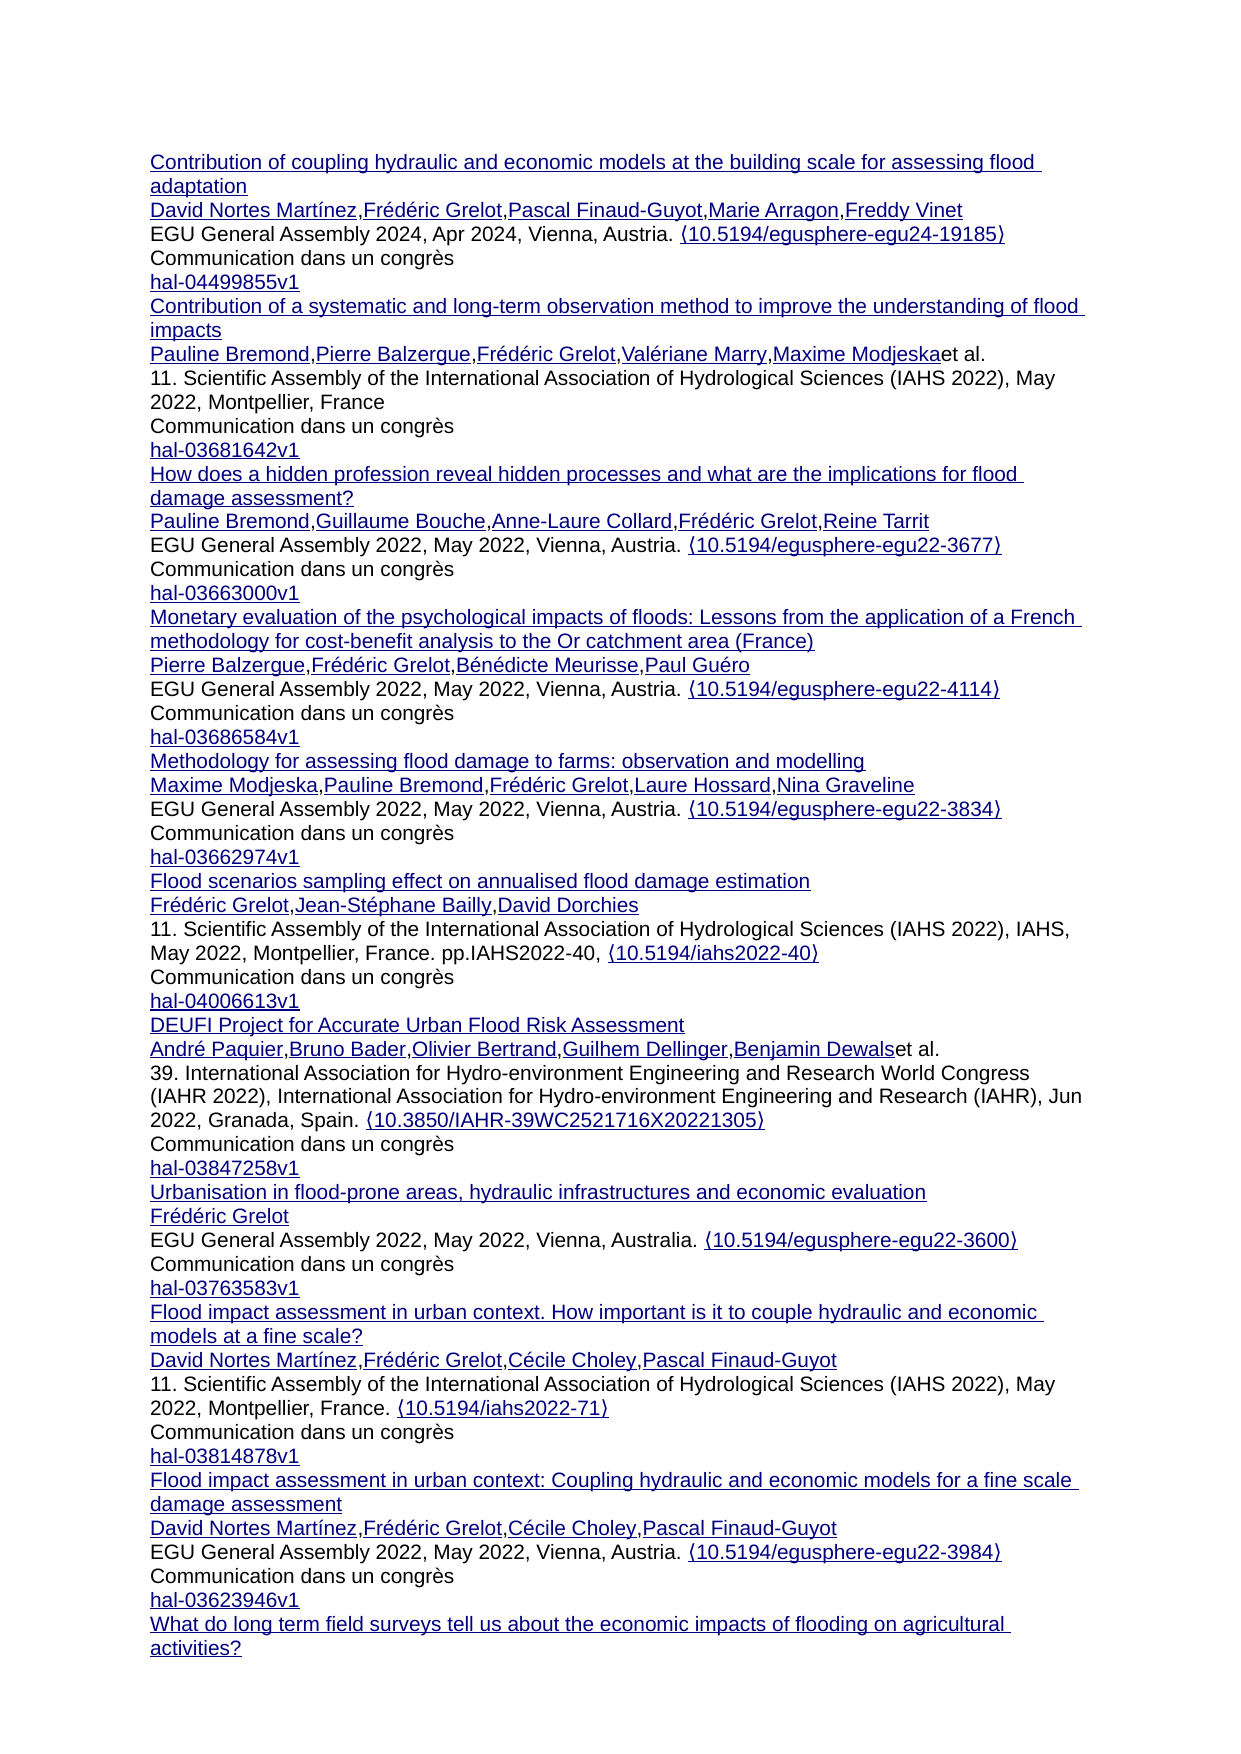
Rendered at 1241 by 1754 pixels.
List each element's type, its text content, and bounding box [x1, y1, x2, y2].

table_cell Contribution of coupling hydraulic and economic models at the building scale for assessing flood adaptation David Nortes Martínez,Frédéric Grelot,Pascal Finaud-Guyot,Marie Arragon,Freddy Vinet EGU General Assembly 2024, Apr 2024, Vienna, Austria. ⟨10.5194/egusphere-egu24-19185⟩ Communication dans un congrès hal-04499855v1 [150, 150, 1090, 294]
table_cell DEUFI Project for Accurate Urban Flood Risk Assessment André Paquier,Bruno Bader,Olivier Bertrand,Guilhem Dellinger,Benjamin Dewalset al. 39. International Association for Hydro-environment Engineering and Research World Congress (IAHR 2022), International Association for Hydro-environment Engineering and Research (IAHR), Jun 2022, Granada, Spain. ⟨10.3850/IAHR-39WC2521716X20221305⟩ Communication dans un congrès hal-03847258v1 [150, 1013, 1090, 1180]
table_cell Urbanisation in flood-prone areas, hydraulic infrastructures and economic evaluation Frédéric Grelot EGU General Assembly 2022, May 2022, Vienna, Australia. ⟨10.5194/egusphere-egu22-3600⟩ Communication dans un congrès hal-03763583v1 [150, 1180, 1090, 1300]
table_cell What do long term field surveys tell us about the economic impacts of flooding on agricultural activities? [150, 1611, 1090, 1659]
table_cell Monetary evaluation of the psychological impacts of floods: Lessons from the application of a French methodology for cost-benefit analysis to the Or catchment area (France) Pierre Balzergue,Frédéric Grelot,Bénédicte Meurisse,Paul Guéro EGU General Assembly 2022, May 2022, Vienna, Austria. ⟨10.5194/egusphere-egu22-4114⟩ Communication dans un congrès hal-03686584v1 [150, 605, 1090, 749]
table_cell How does a hidden profession reveal hidden processes and what are the implications for flood damage assessment? Pauline Bremond,Guillaume Bouche,Anne-Laure Collard,Frédéric Grelot,Reine Tarrit EGU General Assembly 2022, May 2022, Vienna, Austria. ⟨10.5194/egusphere-egu22-3677⟩ Communication dans un congrès hal-03663000v1 [150, 461, 1090, 605]
table_cell Flood impact assessment in urban context. How important is it to couple hydraulic and economic models at a fine scale? David Nortes Martínez,Frédéric Grelot,Cécile Choley,Pascal Finaud-Guyot 11. Scientific Assembly of the International Association of Hydrological Sciences (IAHS 2022), May 2022, Montpellier, France. ⟨10.5194/iahs2022-71⟩ Communication dans un congrès hal-03814878v1 [150, 1300, 1090, 1468]
table_cell Flood impact assessment in urban context: Coupling hydraulic and economic models for a fine scale damage assessment David Nortes Martínez,Frédéric Grelot,Cécile Choley,Pascal Finaud-Guyot EGU General Assembly 2022, May 2022, Vienna, Austria. ⟨10.5194/egusphere-egu22-3984⟩ Communication dans un congrès hal-03623946v1 [150, 1468, 1090, 1611]
table_cell Methodology for assessing flood damage to farms: observation and modelling Maxime Modjeska,Pauline Bremond,Frédéric Grelot,Laure Hossard,Nina Graveline EGU General Assembly 2022, May 2022, Vienna, Austria. ⟨10.5194/egusphere-egu22-3834⟩ Communication dans un congrès hal-03662974v1 [150, 749, 1090, 869]
table_cell Flood scenarios sampling effect on annualised flood damage estimation Frédéric Grelot,Jean-Stéphane Bailly,David Dorchies 11. Scientific Assembly of the International Association of Hydrological Sciences (IAHS 2022), IAHS, May 2022, Montpellier, France. pp.IAHS2022-40, ⟨10.5194/iahs2022-40⟩ Communication dans un congrès hal-04006613v1 [150, 869, 1090, 1012]
table_cell Contribution of a systematic and long-term observation method to improve the understanding of flood impacts Pauline Bremond,Pierre Balzergue,Frédéric Grelot,Valériane Marry,Maxime Modjeskaet al. 11. Scientific Assembly of the International Association of Hydrological Sciences (IAHS 2022), May 2022, Montpellier, France Communication dans un congrès hal-03681642v1 [150, 294, 1090, 461]
